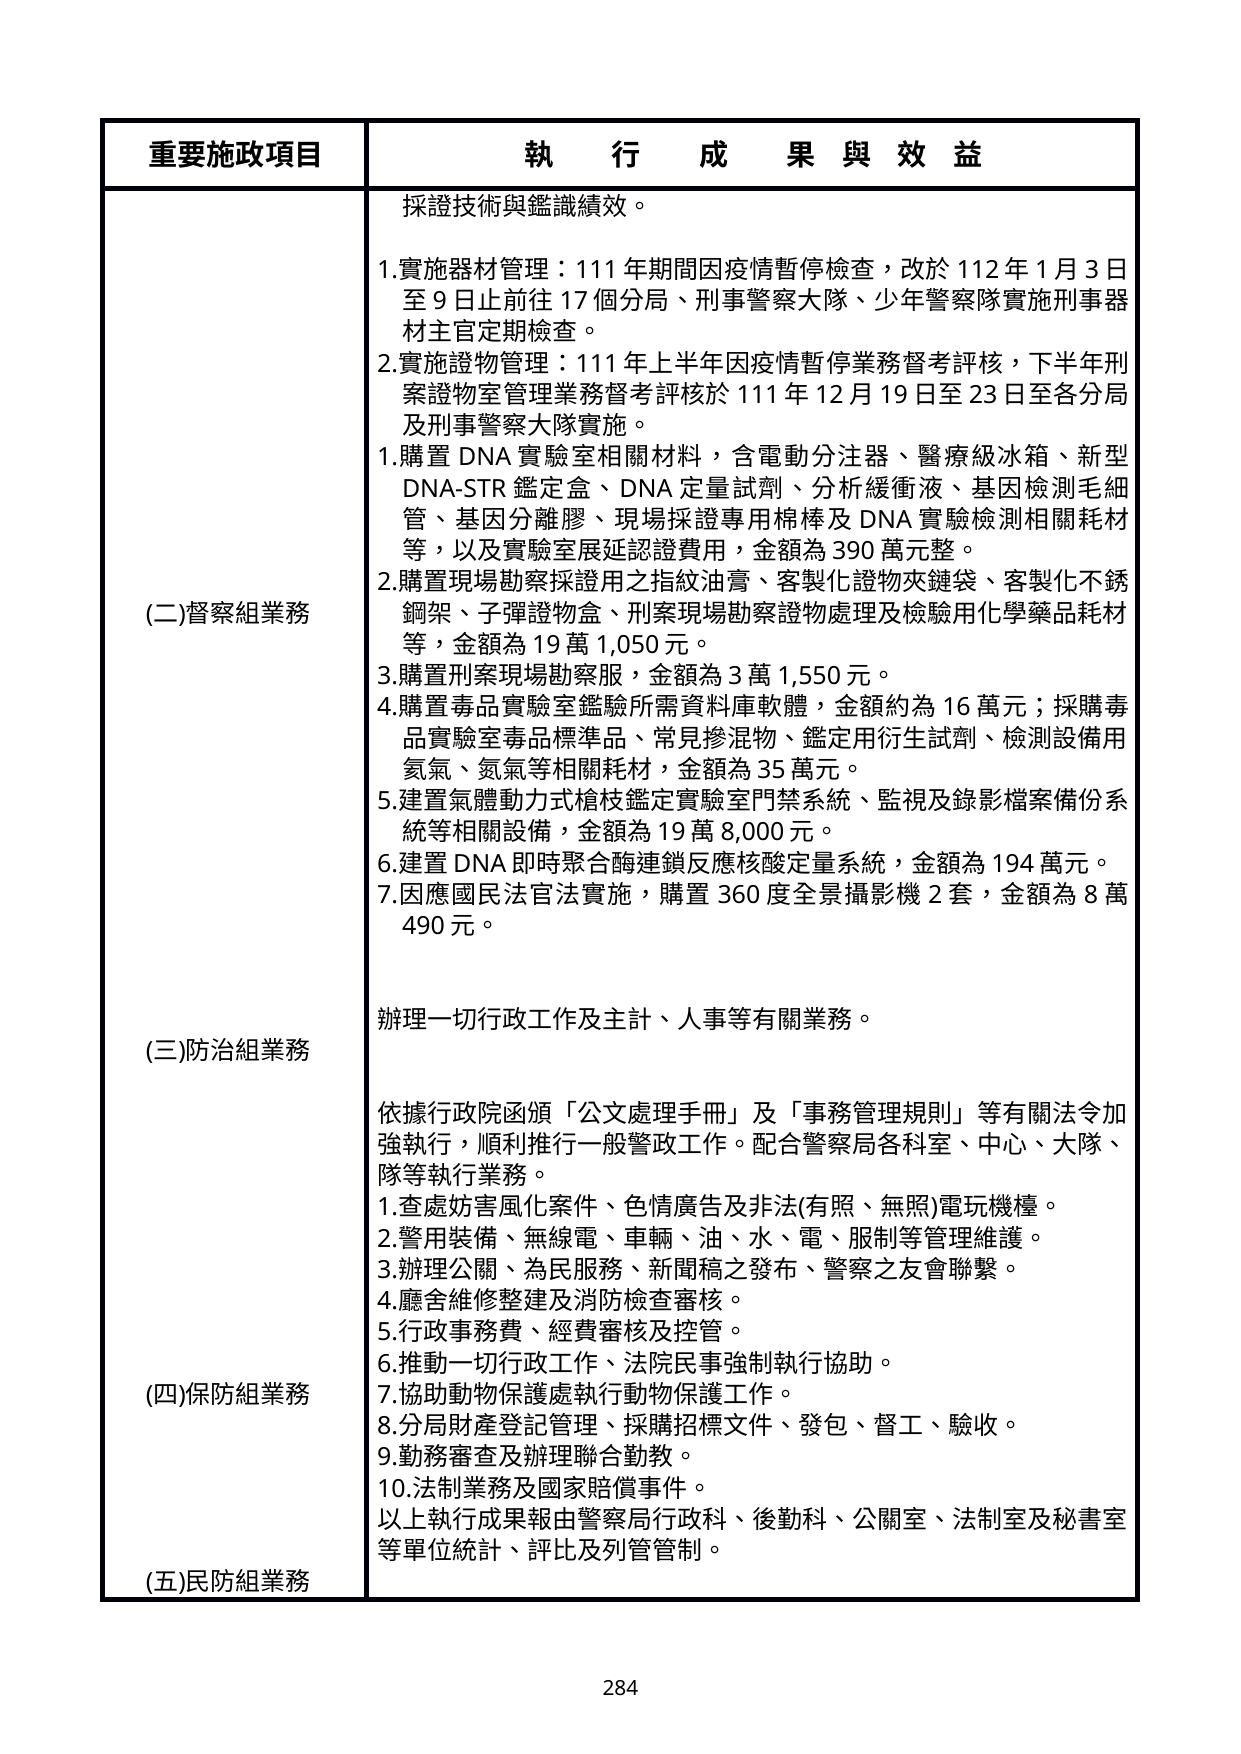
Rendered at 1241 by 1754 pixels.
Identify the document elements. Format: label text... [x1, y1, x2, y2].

table_cell (二)督察組業務 (三)防治組業務 (四)保防組業務 (五)民防組業務 [105, 191, 364, 1597]
table_header 重要施政項目 [105, 123, 364, 186]
table_header 執 行 成 果 與 效 益 [369, 123, 1135, 186]
table_cell 採證技術與鑑識績效。 1.實施器材管理：111年期間因疫情暫停檢查，改於112年1月3日至9日止前往17個分局、刑事警察大隊、少年警察隊實施刑事器材主官定期檢查。 2.實施證物管理：111年上半年因疫情暫停業務督考評核，下半年刑案證物室管理業務督考評核於111年12月19日至23日至各分局及刑事警察大隊實施。 1.購置DNA實驗室相關材料，含電動分注器、醫療級冰箱、新型DNA-STR鑑定盒、DNA定量試劑、分析緩衝液、基因檢測毛細管、基因分離膠、現場採證專用棉棒及DNA實驗檢測相關耗材等，以及實驗室展延認證費用，金額為390萬元整。 2.購置現場勘察採證用之指紋油膏、客製化證物夾鏈袋、客製化不銹鋼架、子彈證物盒、刑案現場勘察證物處理及檢驗用化學藥品耗材等，金額為19萬1,050元。 3.購置刑案現場勘察服，金額為3萬1,550元。 4.購置毒品實驗室鑑驗所需資料庫軟體，金額約為16萬元；採購毒品實驗室毒品標準品、常見摻混物、鑑定用衍生試劑、檢測設備用氦氣、氮氣等相關耗材，金額為35萬元。 5.建置氣體動力式槍枝鑑定實驗室門禁系統、監視及錄影檔案備份系統等相關設備，金額為19萬8,000元。 6.建置DNA即時聚合酶連鎖反應核酸定量系統，金額為194萬元。 7.因應國民法官法實施，購置360度全景攝影機2套，金額為8萬490元。 辦理一切行政工作及主計、人事等有關業務。 依據行政院函頒「公文處理手冊」及「事務管理規則」等有關法令加強執行，順利推行一般警政工作。配合警察局各科室、中心、大隊、隊等執行業務。 1.查處妨害風化案件、色情廣告及非法(有照、無照)電玩機檯。 2.警用裝備、無線電、車輛、油、水、電、服制等管理維護。 3.辦理公關、為民服務、新聞稿之發布、警察之友會聯繫。 4.廳舍維修整建及消防檢查審核。 5.行政事務費、經費審核及控管。 6.推動一切行政工作、法院民事強制執行協助。 7.協助動物保護處執行動物保護工作。 8.分局財產登記管理、採購招標文件、發包、督工、驗收。 9.勤務審查及辦理聯合勤教。 10.法制業務及國家賠償事件。 以上執行成果報由警察局行政科、後勤科、公關室、法制室及秘書室等單位統計、評比及列管管制。 [369, 191, 1135, 1597]
